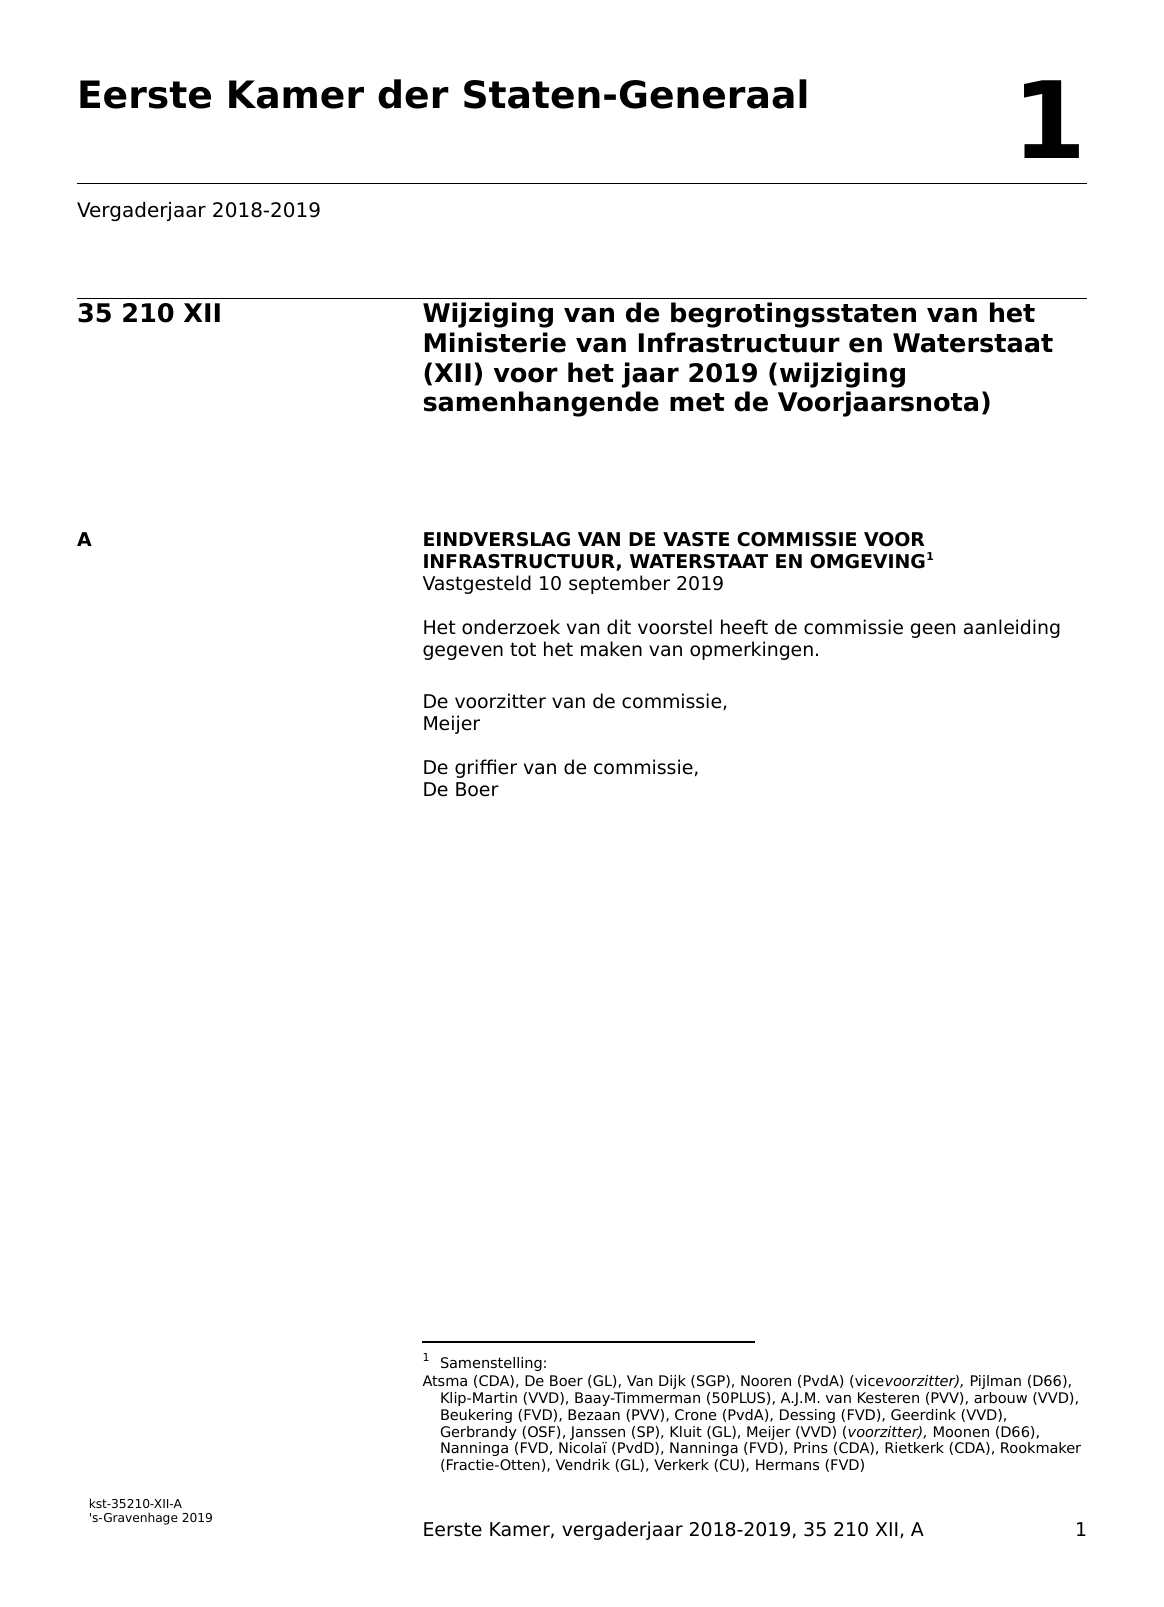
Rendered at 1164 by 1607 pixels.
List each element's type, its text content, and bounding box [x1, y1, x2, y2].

text 's-Gravenhage 2019 [88, 1511, 323, 1525]
text Atsma (CDA), De Boer (GL), Van Dijk (SGP), Nooren (PvdA) (vicevoorzitter), Pijlman (D66), Klip-Martin (VVD), Baay-Timmerman (50PLUS), A.J.M. van Kesteren (PVV), arbouw (VVD), Beukering (FVD), Bezaan (PVV), Crone (PvdA), Dessing (FVD), Geerdink (VVD), Gerbrandy (OSF), Janssen (SP), Kluit (GL), Meijer (VVD) (voorzitter), Moonen (D66), Nanninga (FVD, Nicolaï (PvdD), Nanninga (FVD), Prins (CDA), Rietkerk (CDA), Rookmaker (Fractie-Otten), Vendrik (GL), Verkerk (CU), Hermans (FVD) [422, 1373, 1087, 1474]
table_cell Vergaderjaar 2018-2019 [77, 184, 1087, 298]
text Samenstelling: [422, 1351, 1087, 1373]
text De voorzitter van de commissie, Meijer [422, 691, 1087, 735]
table_header 1 [886, 59, 1087, 183]
subtitle A EINDVERSLAG VAN DE VASTE COMMISSIE VOOR INFRASTRUCTUUR, WATERSTAAT EN OMGEVING [77, 529, 1087, 573]
text De griffier van de commissie, De Boer [422, 757, 1087, 801]
text Het onderzoek van dit voorstel heeft de commissie geen aanleiding gegeven tot het maken van opmerkingen. [422, 617, 1087, 661]
text Vastgesteld 10 september 2019 [422, 573, 1087, 595]
text kst-35210-XII-A [88, 1497, 323, 1511]
subtitle 35 210 XII Wijziging van de begrotingsstaten van het Ministerie van Infrastructuur en Waterstaat (XII) voor het jaar 2019 (wijziging samenhangende met de Voorjaarsnota) [77, 299, 1087, 418]
table_header Eerste Kamer der Staten-Generaal [77, 59, 886, 183]
